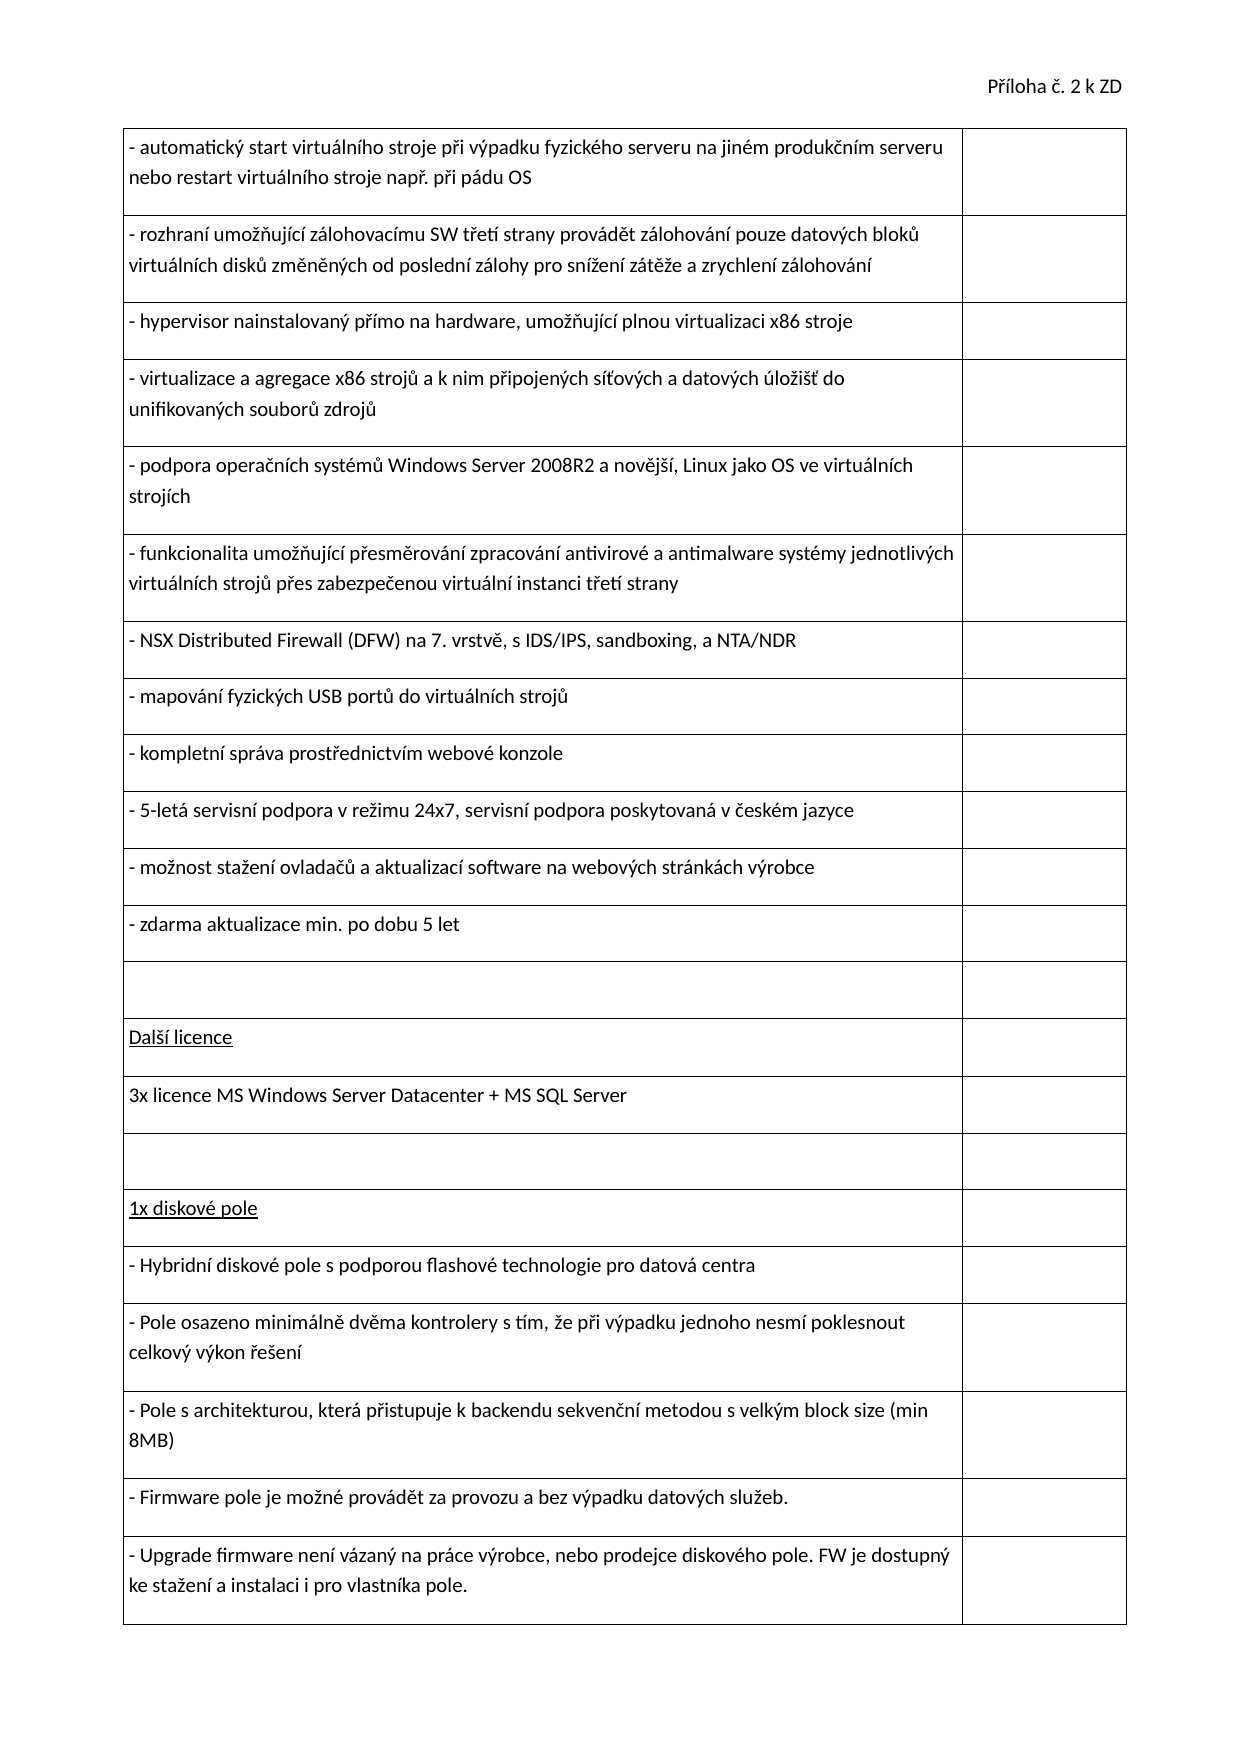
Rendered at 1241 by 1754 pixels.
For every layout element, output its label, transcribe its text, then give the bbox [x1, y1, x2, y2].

table_cell [963, 1077, 1126, 1132]
table_cell 1x diskové pole [124, 1190, 962, 1246]
table_cell - virtualizace a agregace x86 strojů a k nim připojených síťových a datových úložišť do unifikovaných souborů zdrojů [124, 360, 962, 446]
table_cell - hypervisor nainstalovaný přímo na hardware, umožňující plnou virtualizaci x86 stroje [124, 303, 962, 359]
table_cell [963, 679, 1126, 734]
table_cell [963, 622, 1126, 677]
table_cell - Upgrade firmware není vázaný na práce výrobce, nebo prodejce diskového pole. FW je dostupný ke stažení a instalaci i pro vlastníka pole. [124, 1537, 962, 1624]
table_cell - Firmware pole je možné provádět za provozu a bez výpadku datových služeb. [124, 1479, 962, 1536]
table_cell - Hybridní diskové pole s podporou flashové technologie pro datová centra [124, 1247, 962, 1303]
table_cell - Pole osazeno minimálně dvěma kontrolery s tím, že při výpadku jednoho nesmí poklesnout celkový výkon řešení [124, 1304, 962, 1391]
table_cell [963, 1537, 1126, 1624]
table_cell 3x licence MS Windows Server Datacenter + MS SQL Server [124, 1077, 962, 1132]
table_cell [963, 792, 1126, 848]
table_cell [963, 216, 1126, 302]
table_cell [963, 849, 1126, 904]
table_cell [124, 962, 962, 1018]
table_cell [963, 906, 1126, 961]
table_cell [963, 1134, 1126, 1189]
table_cell - automatický start virtuálního stroje při výpadku fyzického serveru na jiném produkčním serveru nebo restart virtuálního stroje např. při pádu OS [124, 129, 962, 215]
table_cell - 5-letá servisní podpora v režimu 24x7, servisní podpora poskytovaná v českém jazyce [124, 792, 962, 848]
table_cell - mapování fyzických USB portů do virtuálních strojů [124, 679, 962, 734]
table_cell [963, 447, 1126, 533]
table_cell Další licence [124, 1019, 962, 1076]
table_cell - rozhraní umožňující zálohovacímu SW třetí strany provádět zálohování pouze datových bloků virtuálních disků změněných od poslední zálohy pro snížení zátěže a zrychlení zálohování [124, 216, 962, 302]
table_cell [963, 1392, 1126, 1478]
table_cell - NSX Distributed Firewall (DFW) na 7. vrstvě, s IDS/IPS, sandboxing, a NTA/NDR [124, 622, 962, 677]
table_cell [963, 1479, 1126, 1536]
table_cell - funkcionalita umožňující přesměrování zpracování antivirové a antimalware systémy jednotlivých virtuálních strojů přes zabezpečenou virtuální instanci třetí strany [124, 535, 962, 621]
table_cell [124, 1134, 962, 1189]
table_cell [963, 535, 1126, 621]
table_cell [963, 1304, 1126, 1391]
table_cell [963, 1247, 1126, 1303]
table_cell - kompletní správa prostřednictvím webové konzole [124, 735, 962, 791]
table_cell [963, 303, 1126, 359]
table_cell [963, 735, 1126, 791]
table_cell - možnost stažení ovladačů a aktualizací software na webových stránkách výrobce [124, 849, 962, 904]
table_cell [963, 1190, 1126, 1246]
table_cell [963, 1019, 1126, 1076]
table_cell [963, 129, 1126, 215]
table_cell [963, 962, 1126, 1018]
table_cell - zdarma aktualizace min. po dobu 5 let [124, 906, 962, 961]
table_cell [963, 360, 1126, 446]
table_cell - Pole s architekturou, která přistupuje k backendu sekvenční metodou s velkým block size (min 8MB) [124, 1392, 962, 1478]
table_cell - podpora operačních systémů Windows Server 2008R2 a novější, Linux jako OS ve virtuálních strojích [124, 447, 962, 533]
